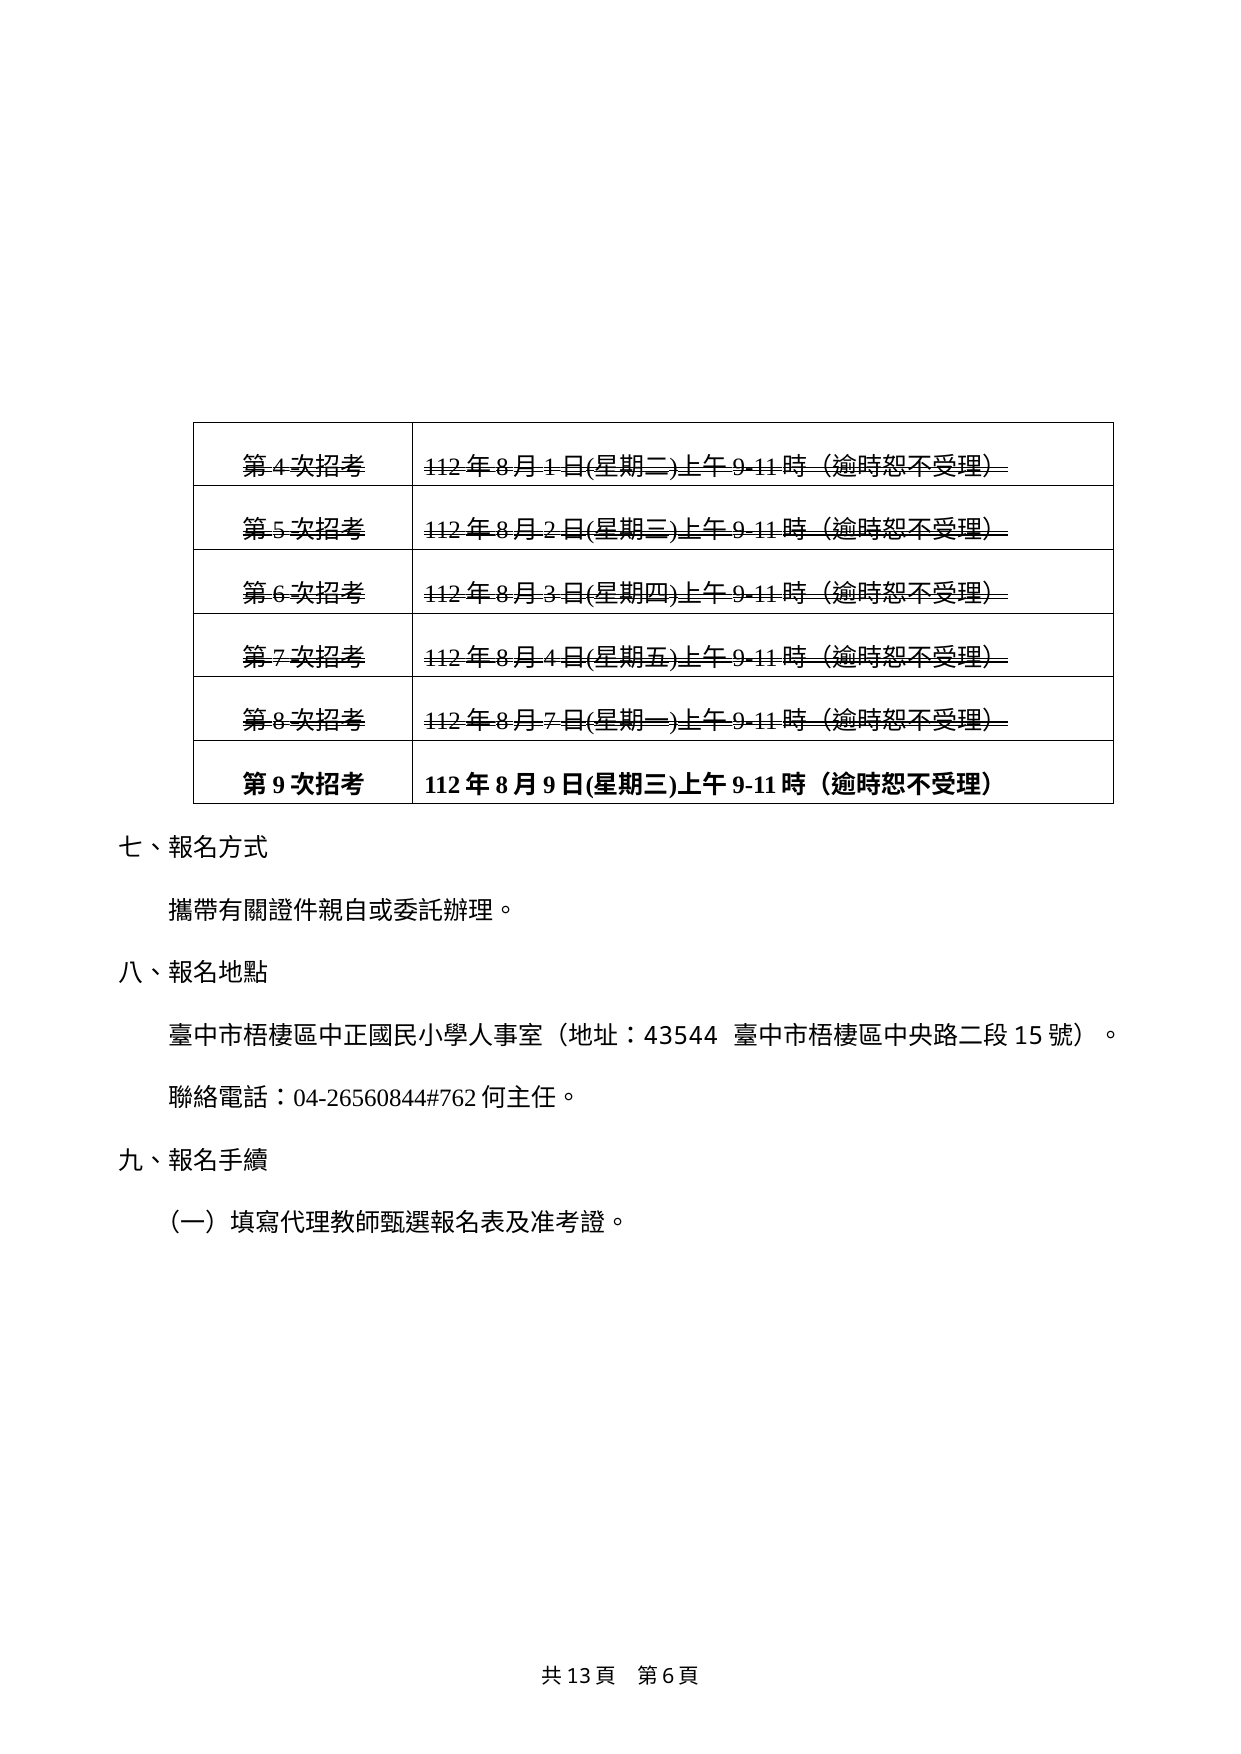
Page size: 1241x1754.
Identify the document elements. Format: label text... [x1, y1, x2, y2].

table_cell 第9次招考 [194, 741, 412, 803]
table_cell 112年8月7日(星期一)上午9-11時（逾時恕不受理） [413, 677, 1113, 739]
table_cell 112年8月4日(星期五)上午9-11時（逾時恕不受理） [413, 614, 1113, 676]
table_cell 第6次招考 [194, 550, 412, 612]
table_cell 第4次招考 [194, 423, 412, 485]
table_cell 112年8月3日(星期四)上午9-11時（逾時恕不受理） [413, 550, 1113, 612]
table_cell 第8次招考 [194, 677, 412, 739]
text 七、報名方式 攜帶有關證件親自或委託辦理。 [118, 804, 1122, 929]
table_cell 112年8月2日(星期三)上午9-11時（逾時恕不受理） [413, 486, 1113, 549]
table_cell 第5次招考 [194, 486, 412, 549]
text 八、報名地點 臺中市梧棲區中正國民小學人事室（地址：43544 臺中市梧棲區中央路二段15號）。 [118, 929, 1122, 1054]
text 九、報名手續 [118, 1117, 1122, 1179]
table_cell 第7次招考 [194, 614, 412, 676]
table_cell 112年8月1日(星期二)上午9-11時（逾時恕不受理） [413, 423, 1113, 485]
table_cell 112年8月9日(星期三)上午9-11時（逾時恕不受理） [413, 741, 1113, 803]
text （一）填寫代理教師甄選報名表及准考證。 [118, 1179, 1122, 1242]
text 聯絡電話：04-26560844#762何主任。 [168, 1054, 1122, 1117]
